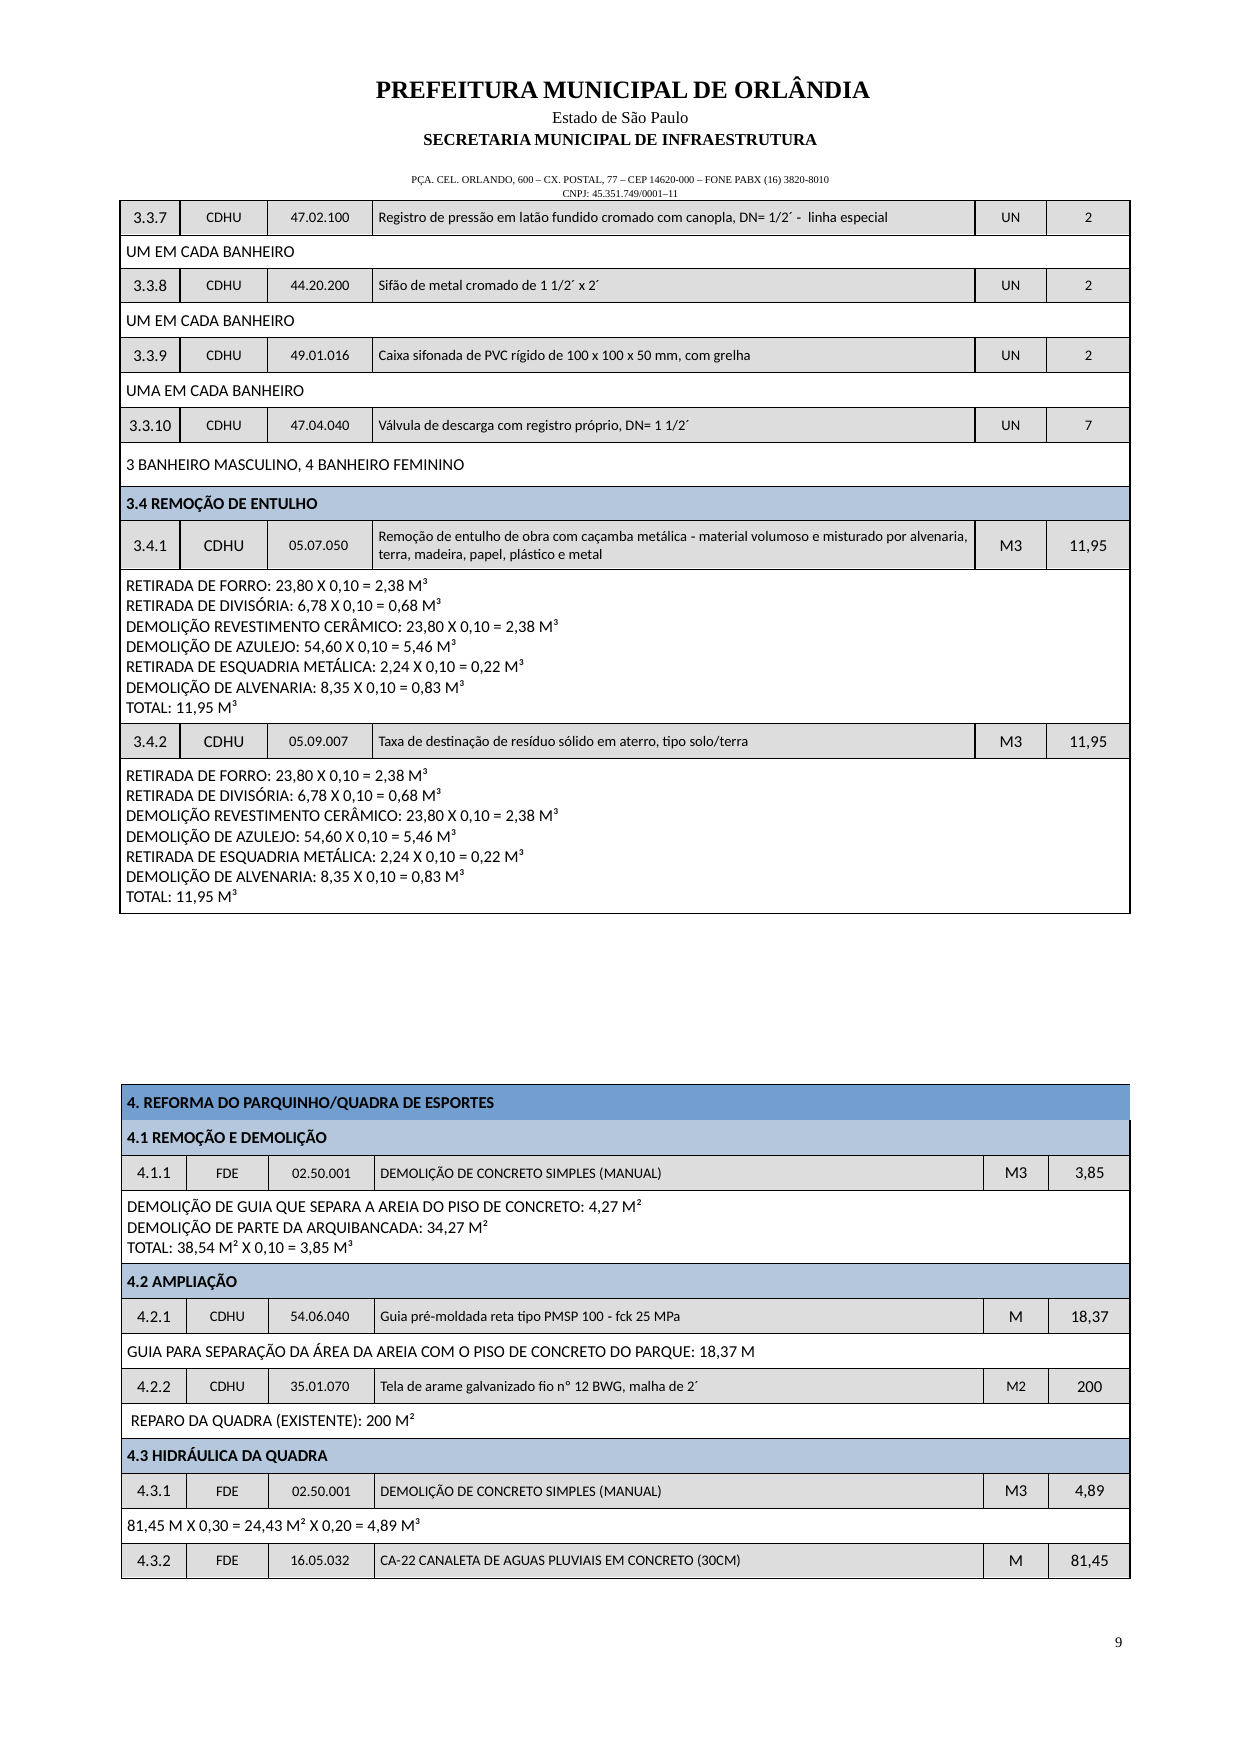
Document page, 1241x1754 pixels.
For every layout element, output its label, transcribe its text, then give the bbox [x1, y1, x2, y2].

table_cell DEMOLIÇÃO DE GUIA QUE SEPARA A AREIA DO PISO DE CONCRETO: 4,27 M² DEMOLIÇÃO DE PARTE DA ARQUIBANCADA: 34,27 M² TOTAL: 38,54 M² X 0,10 = 3,85 M³ [122, 1191, 1129, 1263]
table_cell Taxa de destinação de resíduo sólido em aterro, tipo solo/terra [373, 724, 974, 758]
table_cell [1130, 983, 1240, 1043]
table_cell Guia pré‐moldada reta tipo PMSP 100 ‐ fck 25 MPa [375, 1299, 983, 1333]
table_cell UMA EM CADA BANHEIRO [121, 373, 1129, 407]
table_cell 11,95 [1047, 724, 1129, 758]
table_cell Tela de arame galvanizado fio nº 12 BWG, malha de 2´ [375, 1369, 983, 1403]
table_cell 3 BANHEIRO MASCULINO, 4 BANHEIRO FEMININO [121, 443, 1129, 486]
table_cell 4.3.2 [122, 1544, 186, 1577]
table_cell 4.3.1 [122, 1474, 186, 1508]
table_cell 35.01.070 [269, 1369, 374, 1403]
table_cell 3.3.9 [121, 338, 179, 372]
table_cell 3.3.10 [121, 408, 179, 442]
table_cell M3 [976, 521, 1046, 568]
table_cell 47.02.100 [268, 201, 372, 234]
table_cell 3.4 REMOÇÃO DE ENTULHO [121, 487, 1129, 520]
table_cell [120, 1044, 1130, 1084]
table_cell UN [976, 408, 1046, 442]
table_cell [1131, 723, 1240, 758]
table_cell [1130, 948, 1240, 983]
table_cell UM EM CADA BANHEIRO [121, 236, 1129, 267]
table_cell Caixa sifonada de PVC rígido de 100 x 100 x 50 mm, com grelha [373, 338, 974, 372]
table_cell CDHU [181, 201, 267, 234]
table_cell M [984, 1544, 1048, 1577]
table_cell [1131, 407, 1240, 442]
table_cell M3 [984, 1156, 1048, 1190]
table_cell CDHU [181, 338, 267, 372]
table_cell 7 [1047, 408, 1129, 442]
table_cell 4.2.2 [122, 1369, 186, 1403]
table_cell M [984, 1299, 1048, 1333]
table_cell Sifão de metal cromado de 1 1/2´ x 2´ [373, 269, 974, 302]
table_cell CDHU [181, 521, 267, 568]
table_cell 3.3.7 [121, 201, 179, 234]
table_cell [1131, 268, 1240, 302]
table_cell [1130, 913, 1240, 948]
table_cell FDE [187, 1474, 268, 1508]
table_cell UN [976, 338, 1046, 372]
table_cell 4.2 AMPLIAÇÃO [122, 1264, 1129, 1298]
table_cell FDE [187, 1156, 268, 1190]
table_cell M2 [984, 1369, 1048, 1403]
table_cell [1131, 442, 1240, 486]
table_cell 18,37 [1049, 1299, 1129, 1333]
table_cell 49.01.016 [268, 338, 372, 372]
table_cell UM EM CADA BANHEIRO [121, 303, 1129, 337]
table_cell 3.4.2 [121, 724, 179, 758]
table_cell RETIRADA DE FORRO: 23,80 X 0,10 = 2,38 M³ RETIRADA DE DIVISÓRIA: 6,78 X 0,10 = 0,68 M³ DEMOLIÇÃO REVESTIMENTO CERÂMICO: 23,80 X 0,10 = 2,38 M³ DEMOLIÇÃO DE AZULEJO: 54,60 X 0,10 = 5,46 M³ RETIRADA DE ESQUADRIA METÁLICA: 2,24 X 0,10 = 0,22 M³ DEMOLIÇÃO DE ALVENARIA: 8,35 X 0,10 = 0,83 M³ TOTAL: 11,95 M³ [121, 570, 1129, 723]
table_cell 02.50.001 [269, 1474, 374, 1508]
table_cell [1131, 200, 1240, 234]
table_header 4. REFORMA DO PARQUINHO/QUADRA DE ESPORTES [122, 1085, 1130, 1120]
table_cell 4,89 [1049, 1474, 1129, 1508]
table_cell UN [976, 269, 1046, 302]
table_cell M3 [984, 1474, 1048, 1508]
table_cell DEMOLIÇÃO DE CONCRETO SIMPLES (MANUAL) [375, 1474, 983, 1508]
table_cell Válvula de descarga com registro próprio, DN= 1 1/2´ [373, 408, 974, 442]
table_cell GUIA PARA SEPARAÇÃO DA ÁREA DA AREIA COM O PISO DE CONCRETO DO PARQUE: 18,37 M [122, 1334, 1129, 1368]
table_cell 2 [1047, 269, 1129, 302]
table_cell [120, 948, 1130, 983]
table_cell [1130, 1044, 1240, 1084]
table_cell 81,45 M X 0,30 = 24,43 M² X 0,20 = 4,89 M³ [122, 1509, 1129, 1542]
table_cell 54.06.040 [269, 1299, 374, 1333]
table_cell Remoção de entulho de obra com caçamba metálica ‐ material volumoso e misturado por alvenaria, terra, madeira, papel, plástico e metal [373, 521, 974, 568]
table_cell 16.05.032 [269, 1544, 374, 1577]
table_cell CA-22 CANALETA DE AGUAS PLUVIAIS EM CONCRETO (30CM) [375, 1544, 983, 1577]
table_cell 4.1.1 [122, 1156, 186, 1190]
table_cell [120, 983, 1130, 1043]
table_cell [1131, 758, 1240, 913]
table_cell 2 [1047, 201, 1129, 234]
table_cell CDHU [181, 408, 267, 442]
table_cell RETIRADA DE FORRO: 23,80 X 0,10 = 2,38 M³ RETIRADA DE DIVISÓRIA: 6,78 X 0,10 = 0,68 M³ DEMOLIÇÃO REVESTIMENTO CERÂMICO: 23,80 X 0,10 = 2,38 M³ DEMOLIÇÃO DE AZULEJO: 54,60 X 0,10 = 5,46 M³ RETIRADA DE ESQUADRIA METÁLICA: 2,24 X 0,10 = 0,22 M³ DEMOLIÇÃO DE ALVENARIA: 8,35 X 0,10 = 0,83 M³ TOTAL: 11,95 M³ [121, 759, 1129, 913]
table_cell CDHU [181, 724, 267, 758]
table_cell 3,85 [1049, 1156, 1129, 1190]
table_cell 4.1 REMOÇÃO E DEMOLIÇÃO [122, 1120, 1129, 1155]
table_cell 44.20.200 [268, 269, 372, 302]
table_cell [1131, 337, 1240, 372]
table_cell CDHU [181, 269, 267, 302]
table_cell [1131, 486, 1240, 520]
table_cell 11,95 [1047, 521, 1129, 568]
table_cell 4.2.1 [122, 1299, 186, 1333]
table_cell DEMOLIÇÃO DE CONCRETO SIMPLES (MANUAL) [375, 1156, 983, 1190]
table_cell REPARO DA QUADRA (EXISTENTE): 200 M² [122, 1404, 1129, 1438]
table_cell [1131, 569, 1240, 723]
table_cell 200 [1049, 1369, 1129, 1403]
table_cell [120, 914, 1130, 948]
table_cell FDE [187, 1544, 268, 1577]
table_cell UN [976, 201, 1046, 234]
table_cell [1130, 1084, 1240, 1578]
table_cell [1131, 302, 1240, 337]
table_cell 05.07.050 [268, 521, 372, 568]
table_cell 47.04.040 [268, 408, 372, 442]
table_cell 4.3 HIDRÁULICA DA QUADRA [122, 1439, 1129, 1473]
table_cell M3 [976, 724, 1046, 758]
table_cell 3.4.1 [121, 521, 179, 568]
table_cell CDHU [187, 1369, 268, 1403]
table_cell Registro de pressão em latão fundido cromado com canopla, DN= 1/2´ ‐ linha especial [373, 201, 974, 234]
table_cell 2 [1047, 338, 1129, 372]
table_cell CDHU [187, 1299, 268, 1333]
table_cell [1131, 520, 1240, 568]
table_cell 05.09.007 [268, 724, 372, 758]
table_cell 3.3.8 [121, 269, 179, 302]
table_cell 02.50.001 [269, 1156, 374, 1190]
table_cell 81,45 [1049, 1544, 1129, 1577]
table_cell [1131, 372, 1240, 407]
table_cell [1131, 235, 1240, 267]
